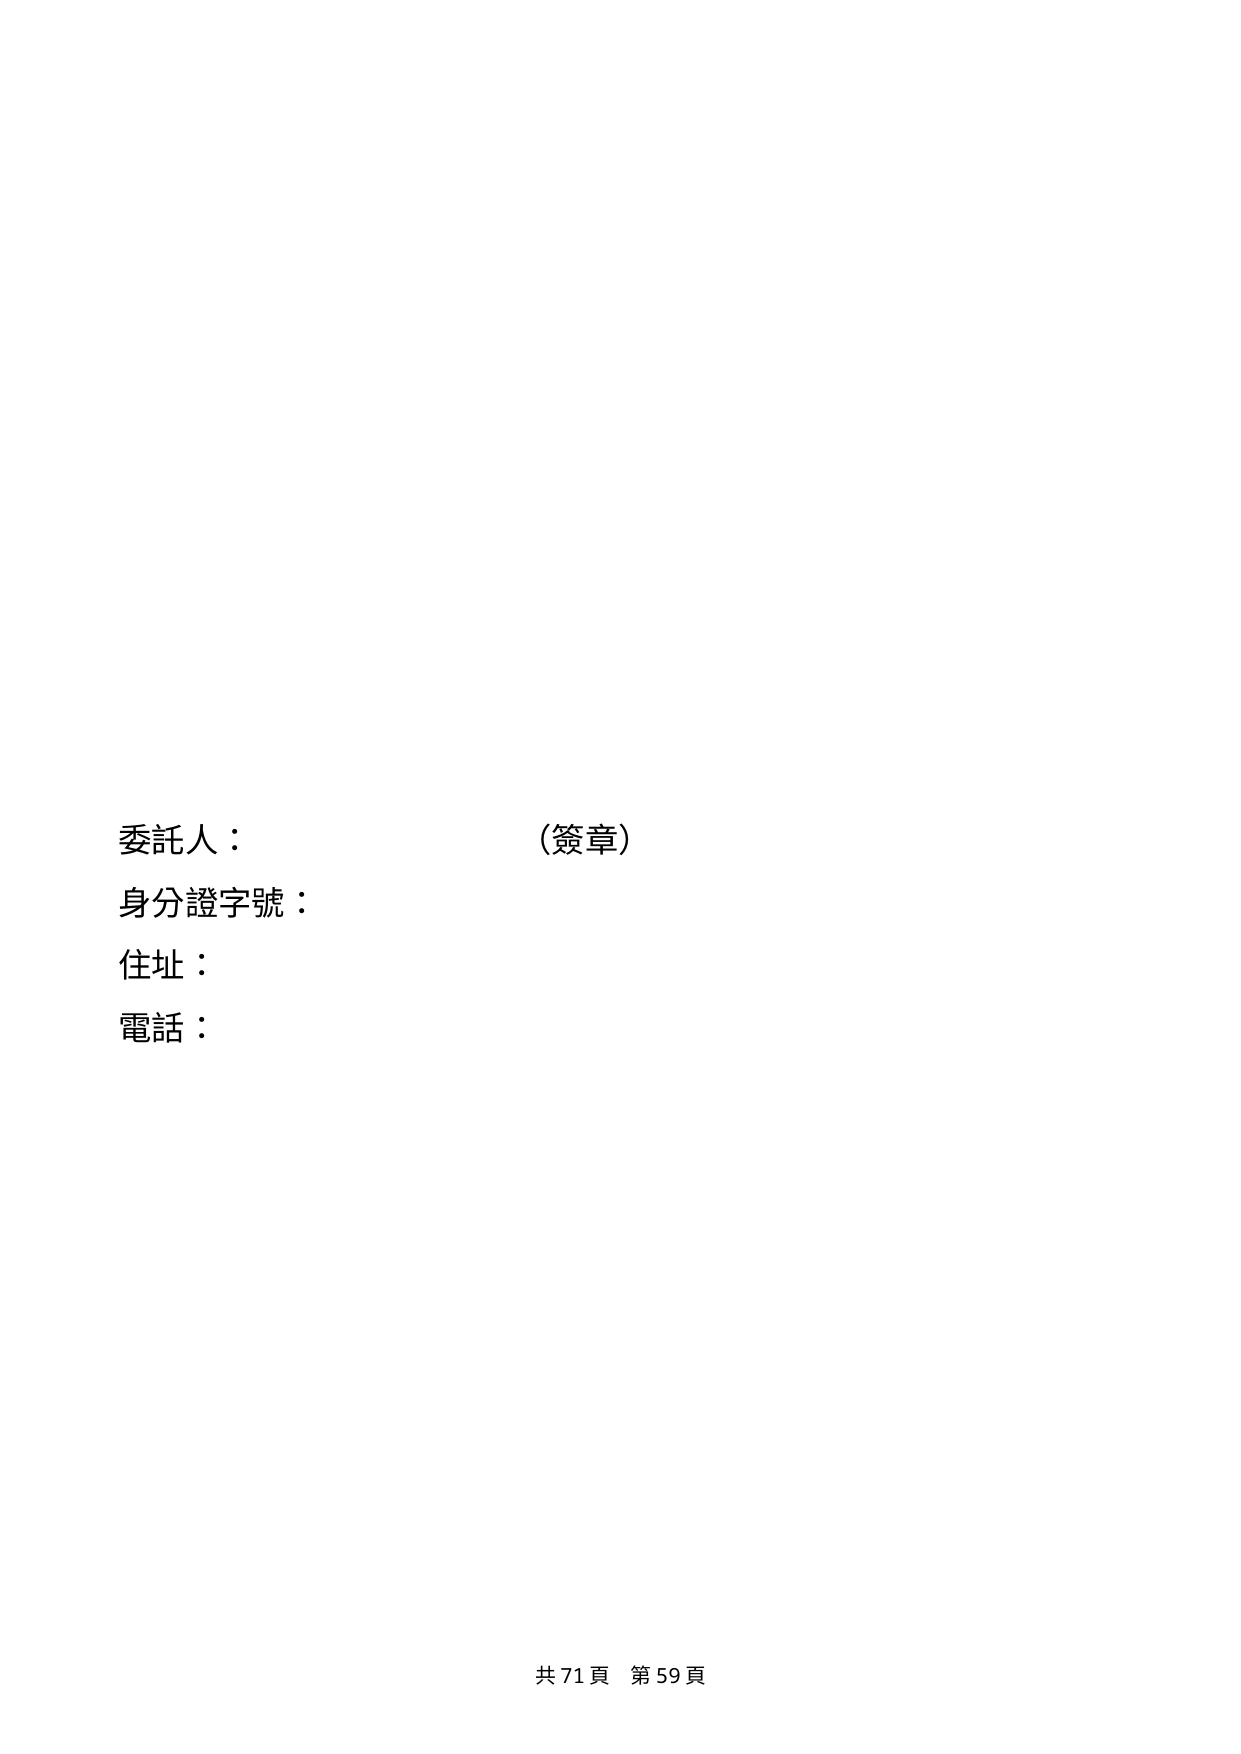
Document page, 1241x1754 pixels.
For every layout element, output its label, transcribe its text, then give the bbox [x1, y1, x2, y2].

text 身分證字號： [118, 859, 1122, 922]
text 委託人： （簽章） [118, 797, 1122, 859]
text 住址： [118, 922, 1122, 984]
text 電話： [118, 984, 1122, 1047]
